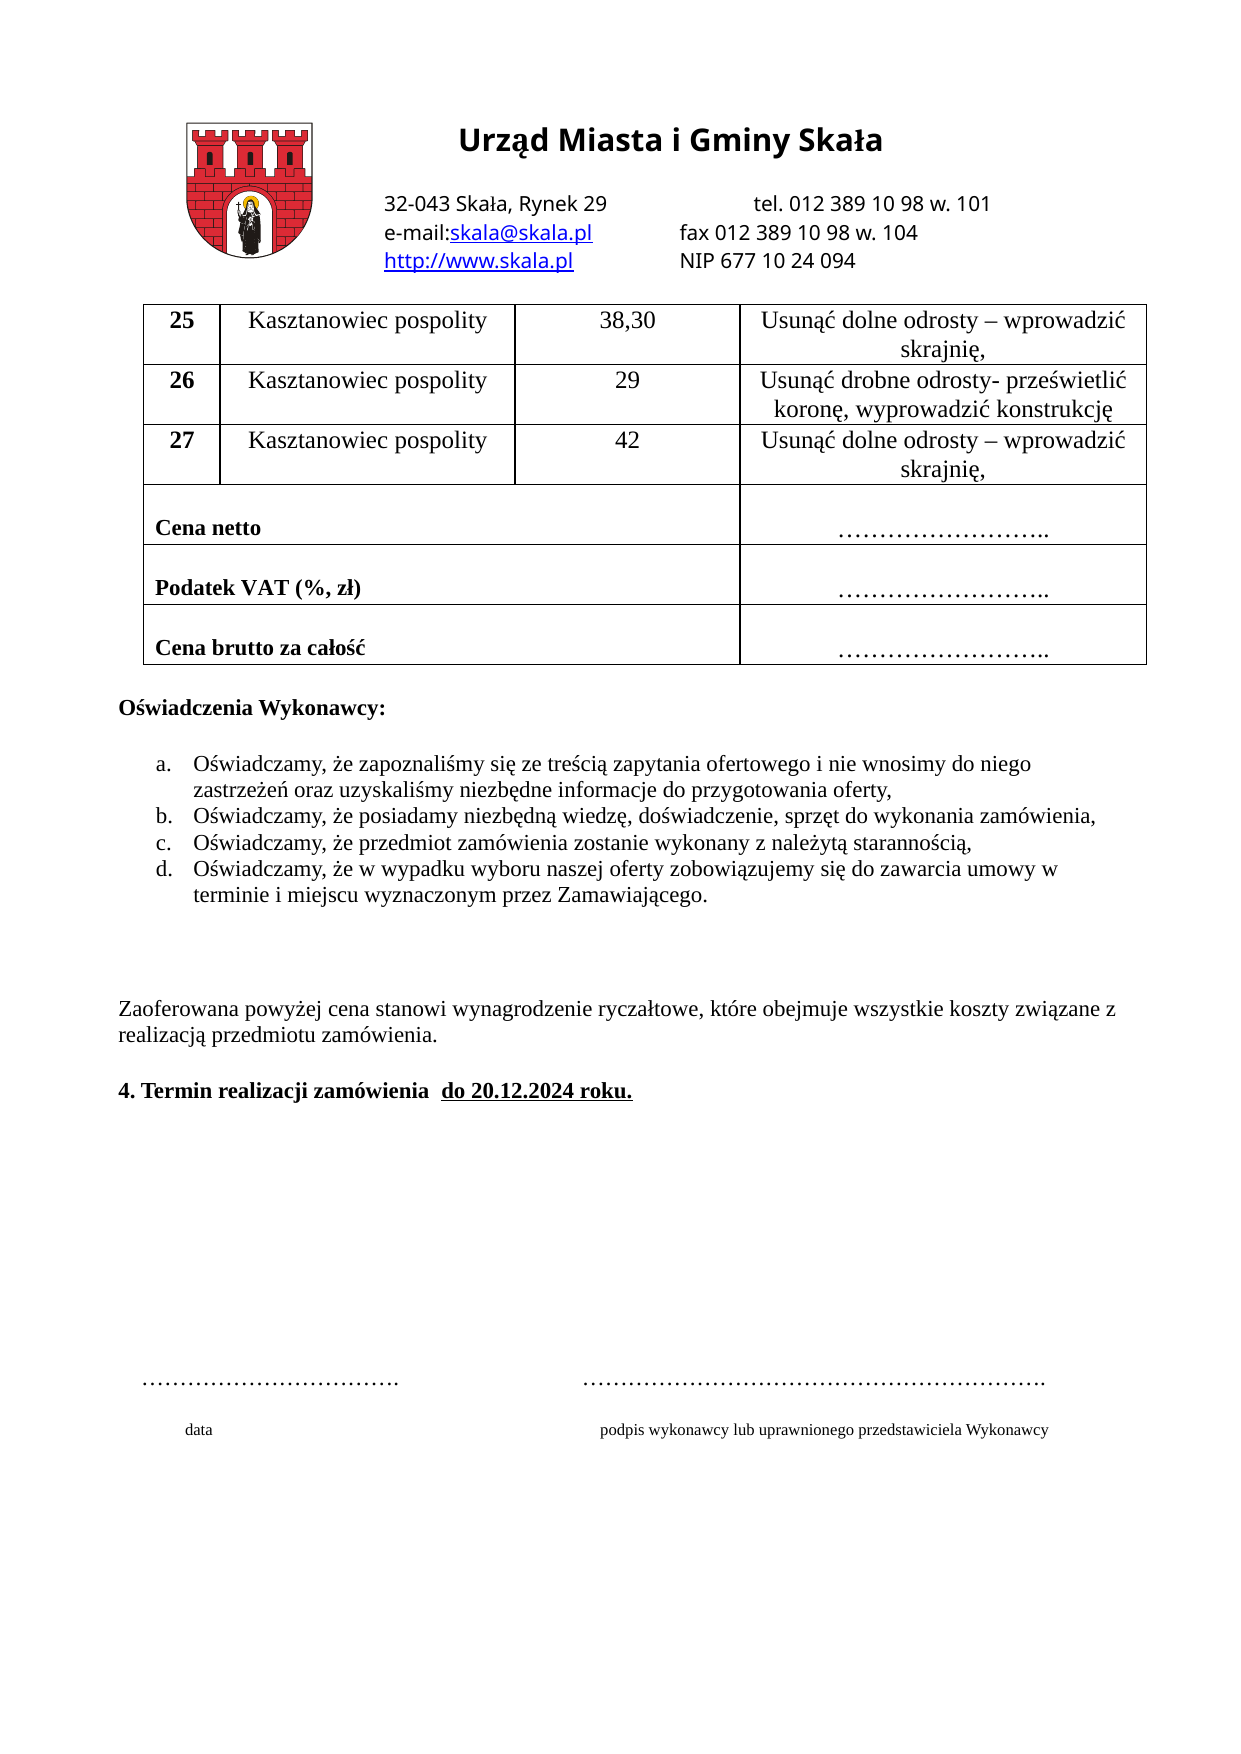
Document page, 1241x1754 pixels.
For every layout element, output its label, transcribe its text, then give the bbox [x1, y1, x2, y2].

text 4. Termin realizacji zamówienia do 20.12.2024 roku. [118, 1077, 1122, 1103]
text Oświadczenia Wykonawcy: [118, 694, 1122, 721]
table_cell 26 [144, 365, 219, 424]
table_cell …………………….. [741, 545, 1146, 604]
table_cell 25 [144, 305, 219, 364]
table_cell …………………….. [741, 605, 1146, 664]
table_cell Usunąć dolne odrosty – wprowadzić skrajnię, [741, 425, 1146, 484]
table_cell Podatek VAT (%, zł) [144, 545, 739, 604]
table_cell Kasztanowiec pospolity [221, 425, 514, 484]
table_cell Kasztanowiec pospolity [221, 305, 514, 364]
list Oświadczamy, że posiadamy niezbędną wiedzę, doświadczenie, sprzęt do wykonania zamówienia, [156, 802, 1122, 829]
table_cell Usunąć dolne odrosty – wprowadzić skrajnię, [741, 305, 1146, 364]
table_cell 42 [516, 425, 739, 484]
table_cell 38,30 [516, 305, 739, 364]
table_cell Cena netto [144, 485, 739, 544]
text data podpis wykonawcy lub uprawnionego przedstawiciela Wykonawcy [118, 1419, 1122, 1439]
text ……………………………. ……………………………………………………. [118, 1364, 1122, 1390]
table_cell Usunąć drobne odrosty- prześwietlić koronę, wyprowadzić konstrukcję [741, 365, 1146, 424]
table_cell 27 [144, 425, 219, 484]
list Oświadczamy, że przedmiot zamówienia zostanie wykonany z należytą starannością, [156, 829, 1122, 855]
table_cell Cena brutto za całość [144, 605, 739, 664]
table_cell 29 [516, 365, 739, 424]
list Oświadczamy, że w wypadku wyboru naszej oferty zobowiązujemy się do zawarcia umowy w terminie i miejscu wyznaczonym przez Zamawiającego. [156, 855, 1122, 908]
text Zaoferowana powyżej cena stanowi wynagrodzenie ryczałtowe, które obejmuje wszystkie koszty związane z realizacją przedmiotu zamówienia. [118, 995, 1122, 1048]
list Oświadczamy, że zapoznaliśmy się ze treścią zapytania ofertowego i nie wnosimy do niego zastrzeżeń oraz uzyskaliśmy niezbędne informacje do przygotowania oferty, [156, 750, 1122, 802]
table_cell Kasztanowiec pospolity [221, 365, 514, 424]
table_cell …………………….. [741, 485, 1146, 544]
